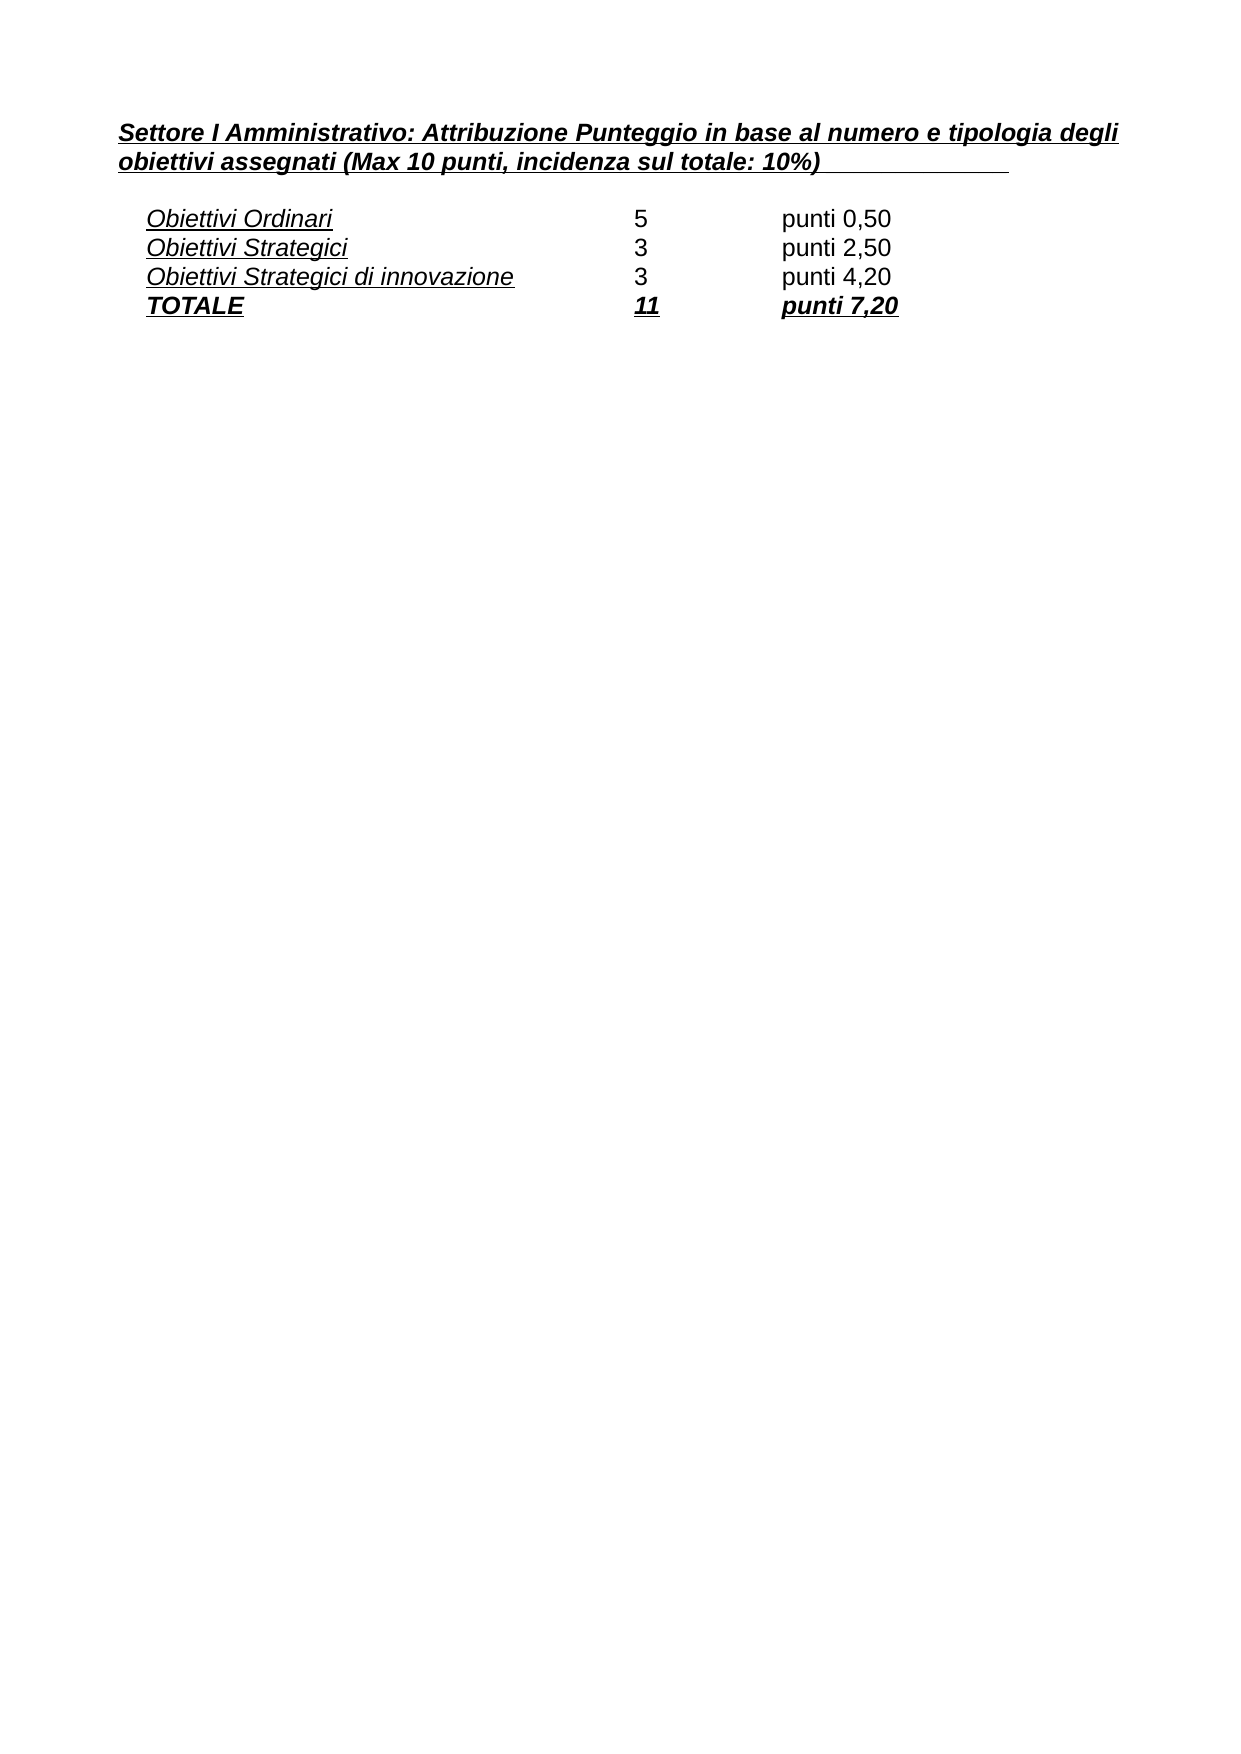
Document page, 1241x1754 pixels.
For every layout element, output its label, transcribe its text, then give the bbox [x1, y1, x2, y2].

text Settore I Amministrativo: Attribuzione Punteggio in base al numero e tipologia degli obiettivi assegnati (Max 10 punti, incidenza sul totale: 10%) _____________ [118, 118, 1122, 176]
text Obiettivi Ordinari 5 punti 0,50 [117, 204, 1122, 233]
text Obiettivi Strategici 3 punti 2,50 [117, 233, 1122, 262]
text Obiettivi Strategici di innovazione 3 punti 4,20 [117, 262, 1122, 291]
text TOTALE 11 punti 7,20 [117, 291, 1122, 319]
